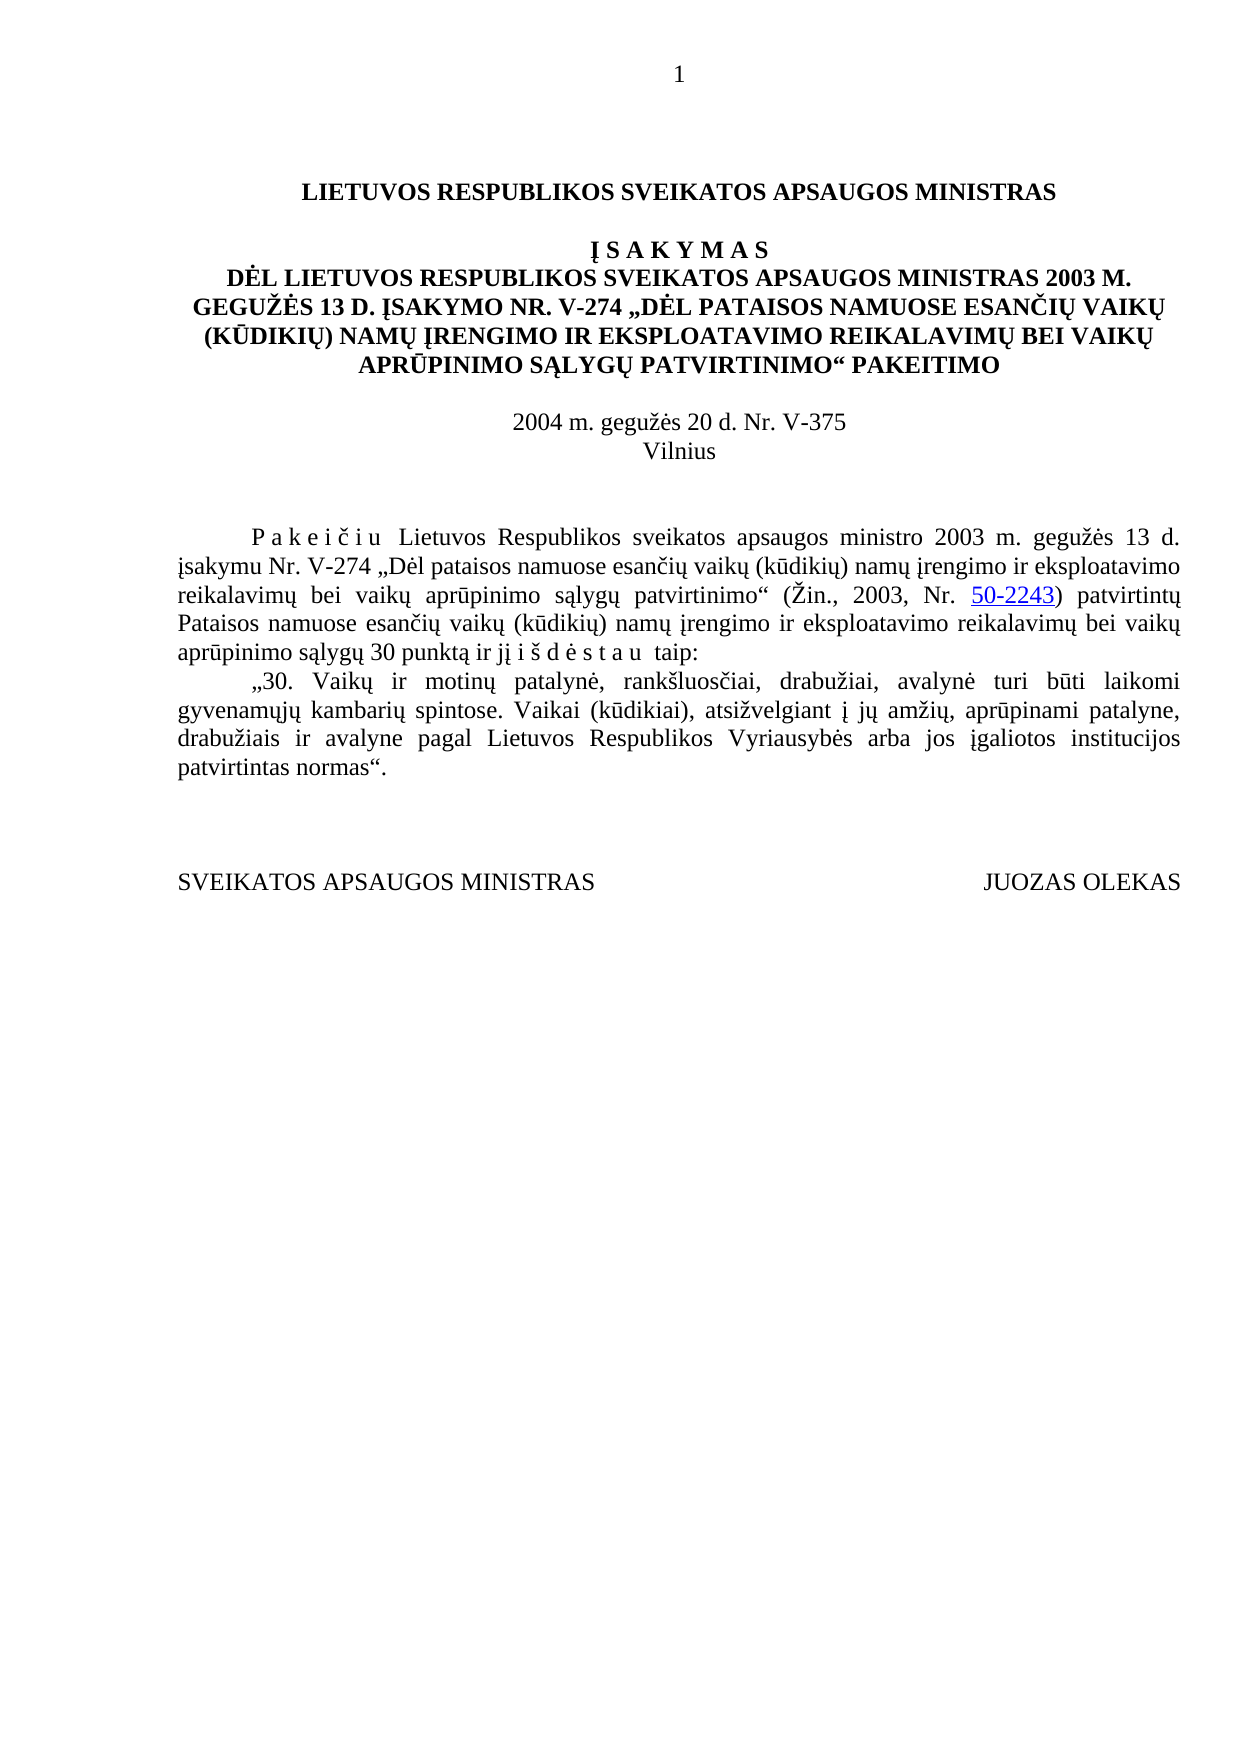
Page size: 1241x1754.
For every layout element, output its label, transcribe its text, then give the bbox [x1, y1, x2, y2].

text Pakeičiu Lietuvos Respublikos sveikatos apsaugos ministro 2003 m. gegužės 13 d. įsakymu Nr. V-274 „Dėl pataisos namuose esančių vaikų (kūdikių) namų įrengimo ir eksploatavimo reikalavimų bei vaikų aprūpinimo sąlygų patvirtinimo“ (Žin., 2003, Nr. 50-2243) patvirtintų Pataisos namuose esančių vaikų (kūdikių) namų įrengimo ir eksploatavimo reikalavimų bei vaikų aprūpinimo sąlygų 30 punktą ir jį išdėstau taip: [177, 522, 1181, 666]
text DĖL LIETUVOS RESPUBLIKOS SVEIKATOS APSAUGOS MINISTRAS 2003 M. GEGUŽĖS 13 D. ĮSAKYMO NR. V-274 „DĖL PATAISOS NAMUOSE ESANČIŲ VAIKŲ (KŪDIKIŲ) NAMŲ ĮRENGIMO IR EKSPLOATAVIMO REIKALAVIMŲ BEI VAIKŲ APRŪPINIMO SĄLYGŲ PATVIRTINIMO“ PAKEITIMO [177, 263, 1181, 378]
text LIETUVOS RESPUBLIKOS SVEIKATOS APSAUGOS MINISTRAS [177, 177, 1181, 206]
text „30. Vaikų ir motinų patalynė, rankšluosčiai, drabužiai, avalynė turi būti laikomi gyvenamųjų kambarių spintose. Vaikai (kūdikiai), atsižvelgiant į jų amžių, aprūpinami patalyne, drabužiais ir avalyne pagal Lietuvos Respublikos Vyriausybės arba jos įgaliotos institucijos patvirtintas normas“. [177, 666, 1181, 781]
text SVEIKATOS APSAUGOS MINISTRAS JUOZAS OLEKAS [177, 867, 1181, 896]
text Vilnius [177, 436, 1181, 465]
text Į S A K Y M A S [177, 235, 1181, 263]
text 2004 m. gegužės 20 d. Nr. V-375 [177, 407, 1181, 436]
